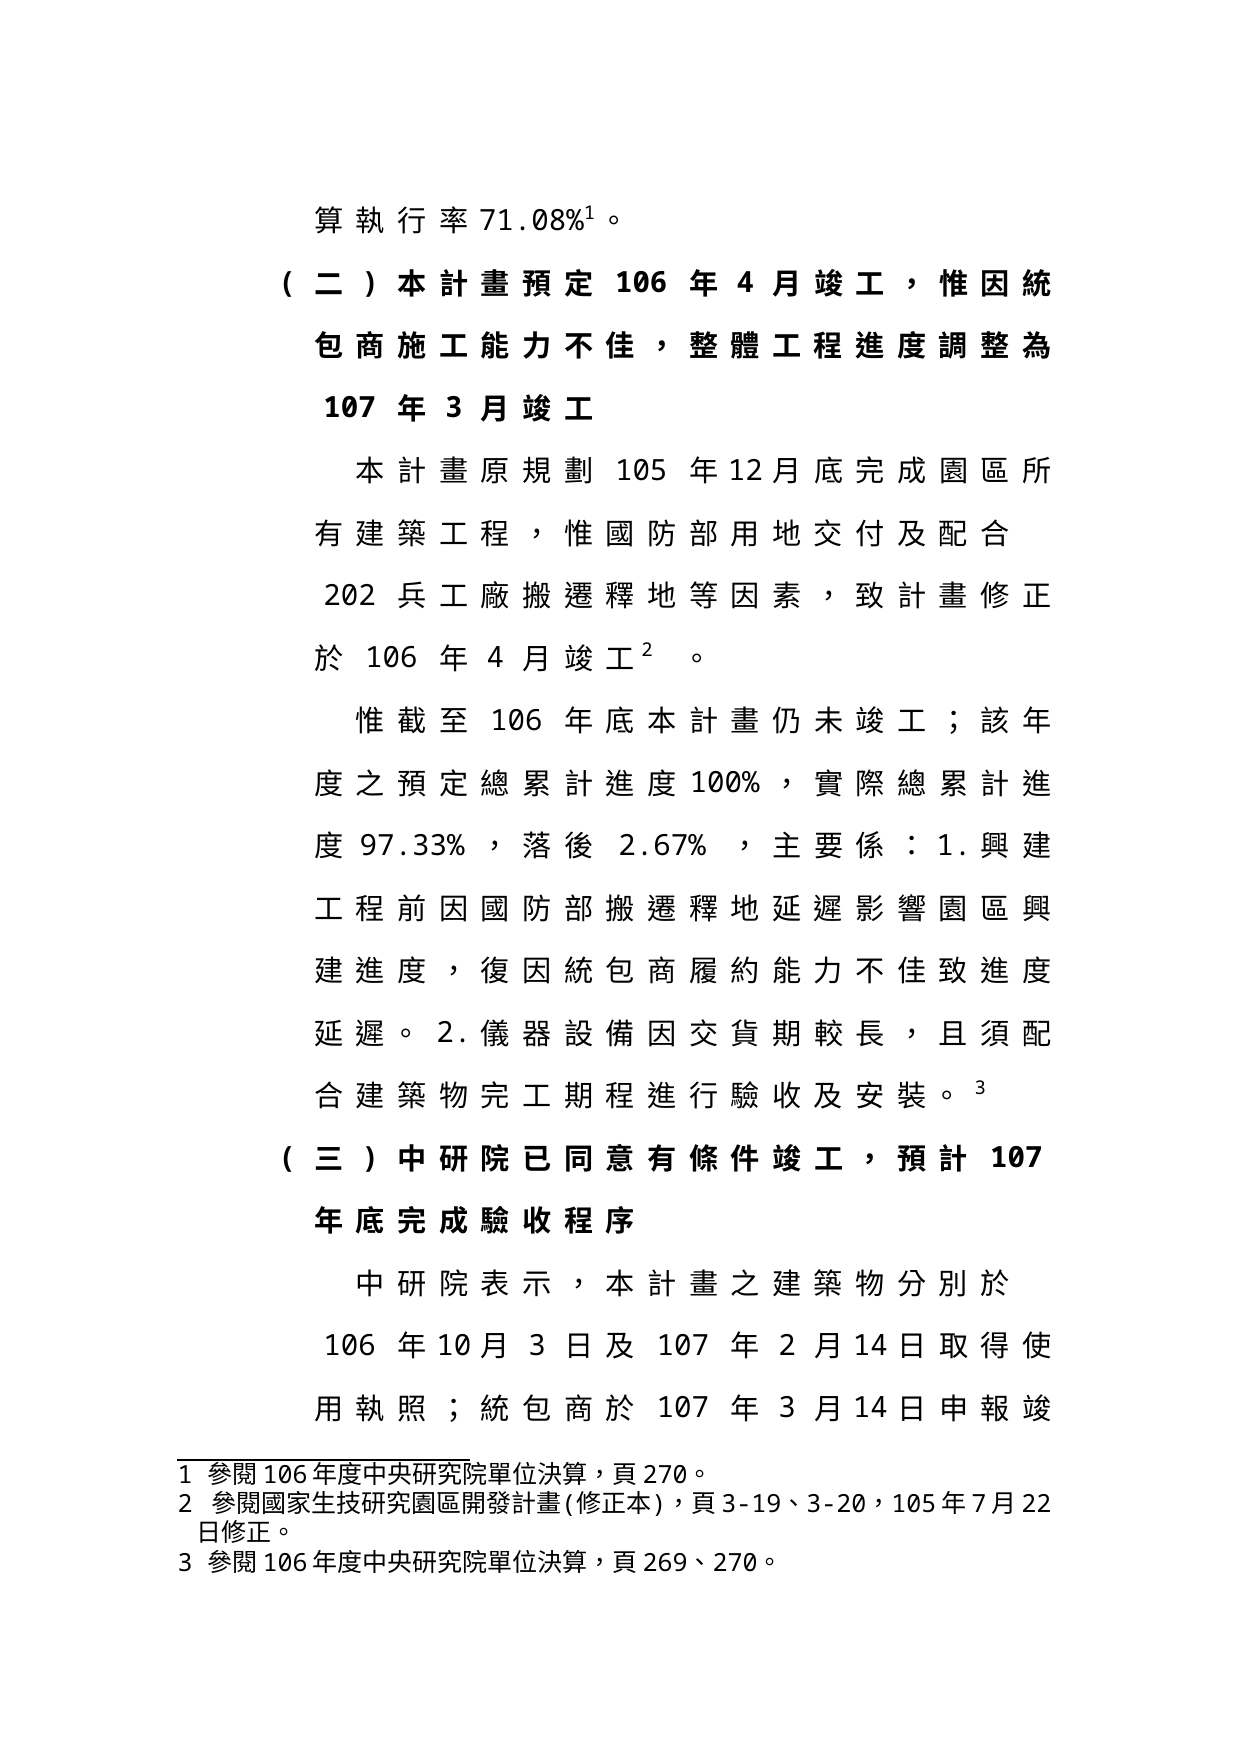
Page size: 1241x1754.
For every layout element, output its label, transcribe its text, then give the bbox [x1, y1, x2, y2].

text 本計畫原規劃105年12月底完成園區所有建築工程，惟國防部用地交付及配合202兵工廠搬遷釋地等因素，致計畫修正於106年4月竣工。 [271, 427, 1058, 677]
text 截至106年底，中研院公務預算及科學研究基金辦理本計畫之整體經費實際執行情形：累計可支用預算數183億72萬7千元，累計支用數130億857萬4千元，預算執行率71.08%。 [271, 177, 1058, 240]
text 中研院表示，本計畫之建築物分別於106年10月3日及107年2月14日取得使用執照；統包商於107年3月14日申報竣工，經監造及專案管理單位審核發現尚有部分工項未確實完竣，故未予同意；嗣後，監造及專案管理單位多次發函催請統包商儘速辦理竣工作業；統包商於107年7月3日發函申請107年3月14日有條件竣工，經監造及專案管理單位審核後，爰建請該院同意107年6月30日有條件竣工。該院於107年7月31日函報總統府，說明該院已同意本計畫107年6月30日有條件竣工(詳附表1)。 [271, 1240, 1058, 1427]
text 參閱國家生技研究園區開發計畫(修正本)，頁3-19、3-20，105年7月22日修正。 [177, 1489, 1063, 1548]
text 參閱106年度中央研究院單位決算，頁269、270。 [177, 1548, 1063, 1577]
text 惟截至106年底本計畫仍未竣工；該年度之預定總累計進度100%，實際總累計進度97.33%，落後2.67%，主要係：1.興建工程前因國防部搬遷釋地延遲影響園區興建進度，復因統包商履約能力不佳致進度延遲。2.儀器設備因交貨期較長，且須配合建築物完工期程進行驗收及安裝。 [271, 677, 1058, 1115]
text (三)中研院已同意有條件竣工，預計107年底完成驗收程序 [242, 1115, 1058, 1240]
text (二)本計畫預定106年4月竣工，惟因統包商施工能力不佳，整體工程進度調整為107年3月竣工 [242, 240, 1058, 427]
text 參閱106年度中央研究院單位決算，頁270。 [177, 1460, 1063, 1489]
